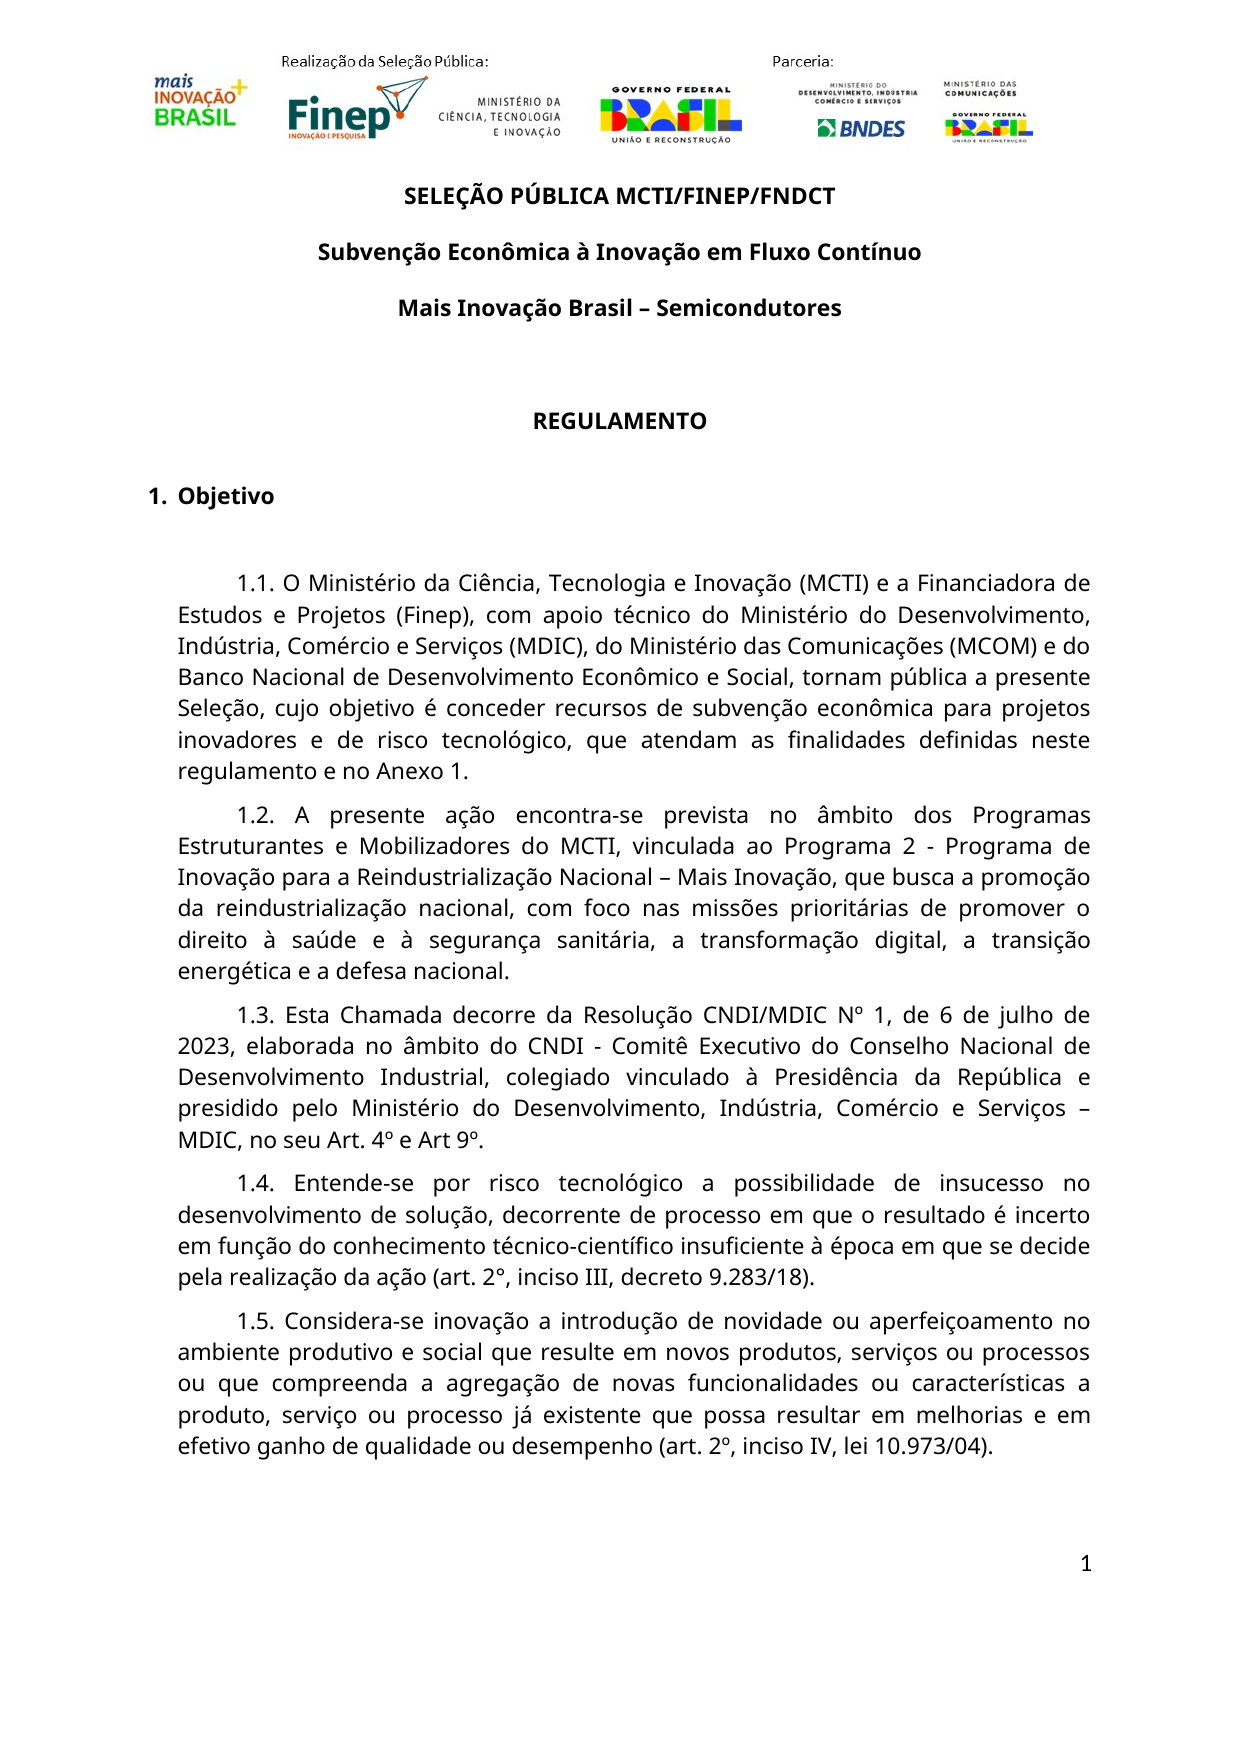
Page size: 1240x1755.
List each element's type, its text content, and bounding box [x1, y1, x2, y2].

text SELEÇÃO PÚBLICA MCTI/FINEP/FNDCT [148, 180, 1092, 211]
list 1.4. Entende-se por risco tecnológico a possibilidade de insucesso no desenvolvimento de solução, decorrente de processo em que o resultado é incerto em função do conhecimento técnico-científico insuficiente à época em que se decide pela realização da ação (art. 2°, inciso III, decreto 9.283/18). [177, 1167, 1092, 1292]
text REGULAMENTO [148, 405, 1092, 436]
list Objetivo [148, 480, 1092, 511]
list 1.5. Considera-se inovação a introdução de novidade ou aperfeiçoamento no ambiente produtivo e social que resulte em novos produtos, serviços ou processos ou que compreenda a agregação de novas funcionalidades ou características a produto, serviço ou processo já existente que possa resultar em melhorias e em efetivo ganho de qualidade ou desempenho (art. 2º, inciso IV, lei 10.973/04). [177, 1305, 1092, 1461]
text Mais Inovação Brasil – Semicondutores [148, 292, 1092, 323]
list 1.3. Esta Chamada decorre da Resolução CNDI/MDIC Nº 1, de 6 de julho de 2023, elaborada no âmbito do CNDI - Comitê Executivo do Conselho Nacional de Desenvolvimento Industrial, colegiado vinculado à Presidência da República e presidido pelo Ministério do Desenvolvimento, Indústria, Comércio e Serviços – MDIC, no seu Art. 4º e Art 9º. [177, 998, 1092, 1155]
list 1.2. A presente ação encontra-se prevista no âmbito dos Programas Estruturantes e Mobilizadores do MCTI, vinculada ao Programa 2 - Programa de Inovação para a Reindustrialização Nacional – Mais Inovação, que busca a promoção da reindustrialização nacional, com foco nas missões prioritárias de promover o direito à saúde e à segurança sanitária, a transformação digital, a transição energética e a defesa nacional. [177, 798, 1092, 986]
list 1.1. O Ministério da Ciência, Tecnologia e Inovação (MCTI) e a Financiadora de Estudos e Projetos (Finep), com apoio técnico do Ministério do Desenvolvimento, Indústria, Comércio e Serviços (MDIC), do Ministério das Comunicações (MCOM) e do Banco Nacional de Desenvolvimento Econômico e Social, tornam pública a presente Seleção, cujo objetivo é conceder recursos de subvenção econômica para projetos inovadores e de risco tecnológico, que atendam as finalidades definidas neste regulamento e no Anexo 1. [177, 567, 1092, 786]
text Subvenção Econômica à Inovação em Fluxo Contínuo [148, 236, 1092, 267]
